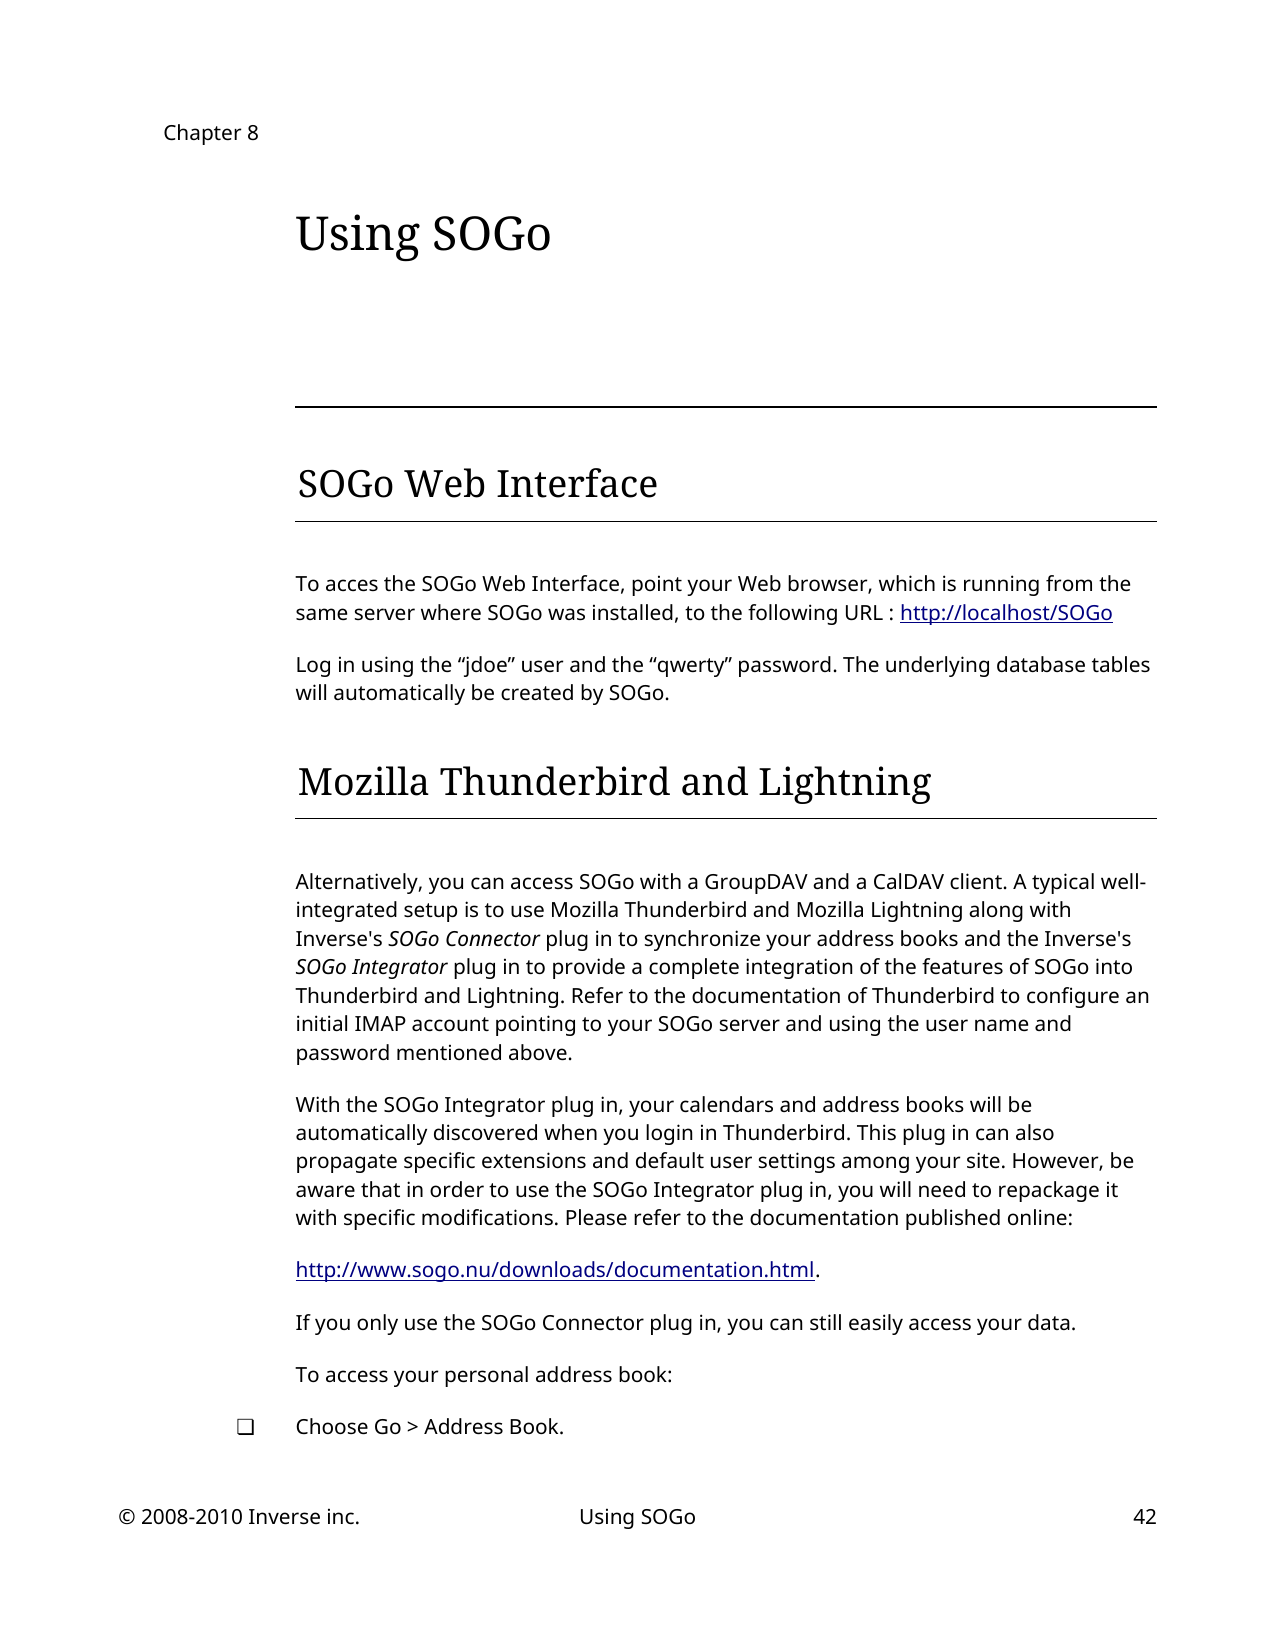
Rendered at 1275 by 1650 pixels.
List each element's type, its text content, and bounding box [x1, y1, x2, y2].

subtitle Using SOGo [295, 201, 1157, 406]
subtitle SOGo Web Interface [295, 458, 1157, 521]
text http://www.sogo.nu/downloads/documentation.html. [295, 1256, 1157, 1284]
text With the SOGo Integrator plug in, your calendars and address books will be automatically discovered when you login in Thunderbird. This plug in can also propagate specific extensions and default user settings among your site. However, be aware that in order to use the SOGo Integrator plug in, you will need to repackage it with specific modifications. Please refer to the documentation published online: [295, 1090, 1157, 1232]
text To access your personal address book: [295, 1360, 1157, 1388]
subtitle Mozilla Thunderbird and Lightning [295, 755, 1157, 818]
text Alternatively, you can access SOGo with a GroupDAV and a CalDAV client. A typical well-integrated setup is to use Mozilla Thunderbird and Mozilla Lightning along with Inverse's SOGo Connector plug in to synchronize your address books and the Inverse's SOGo Integrator plug in to provide a complete integration of the features of SOGo into Thunderbird and Lightning. Refer to the documentation of Thunderbird to configure an initial IMAP account pointing to your SOGo server and using the user name and password mentioned above. [295, 867, 1157, 1066]
text Log in using the “jdoe” user and the “qwerty” password. The underlying database tables will automatically be created by SOGo. [295, 650, 1157, 707]
list ❏ Choose Go > Address Book. [236, 1412, 1157, 1440]
text If you only use the SOGo Connector plug in, you can still easily access your data. [295, 1308, 1157, 1336]
text To acces the SOGo Web Interface, point your Web browser, which is running from the same server where SOGo was installed, to the following URL : http://localhost/SOGo [295, 569, 1157, 626]
